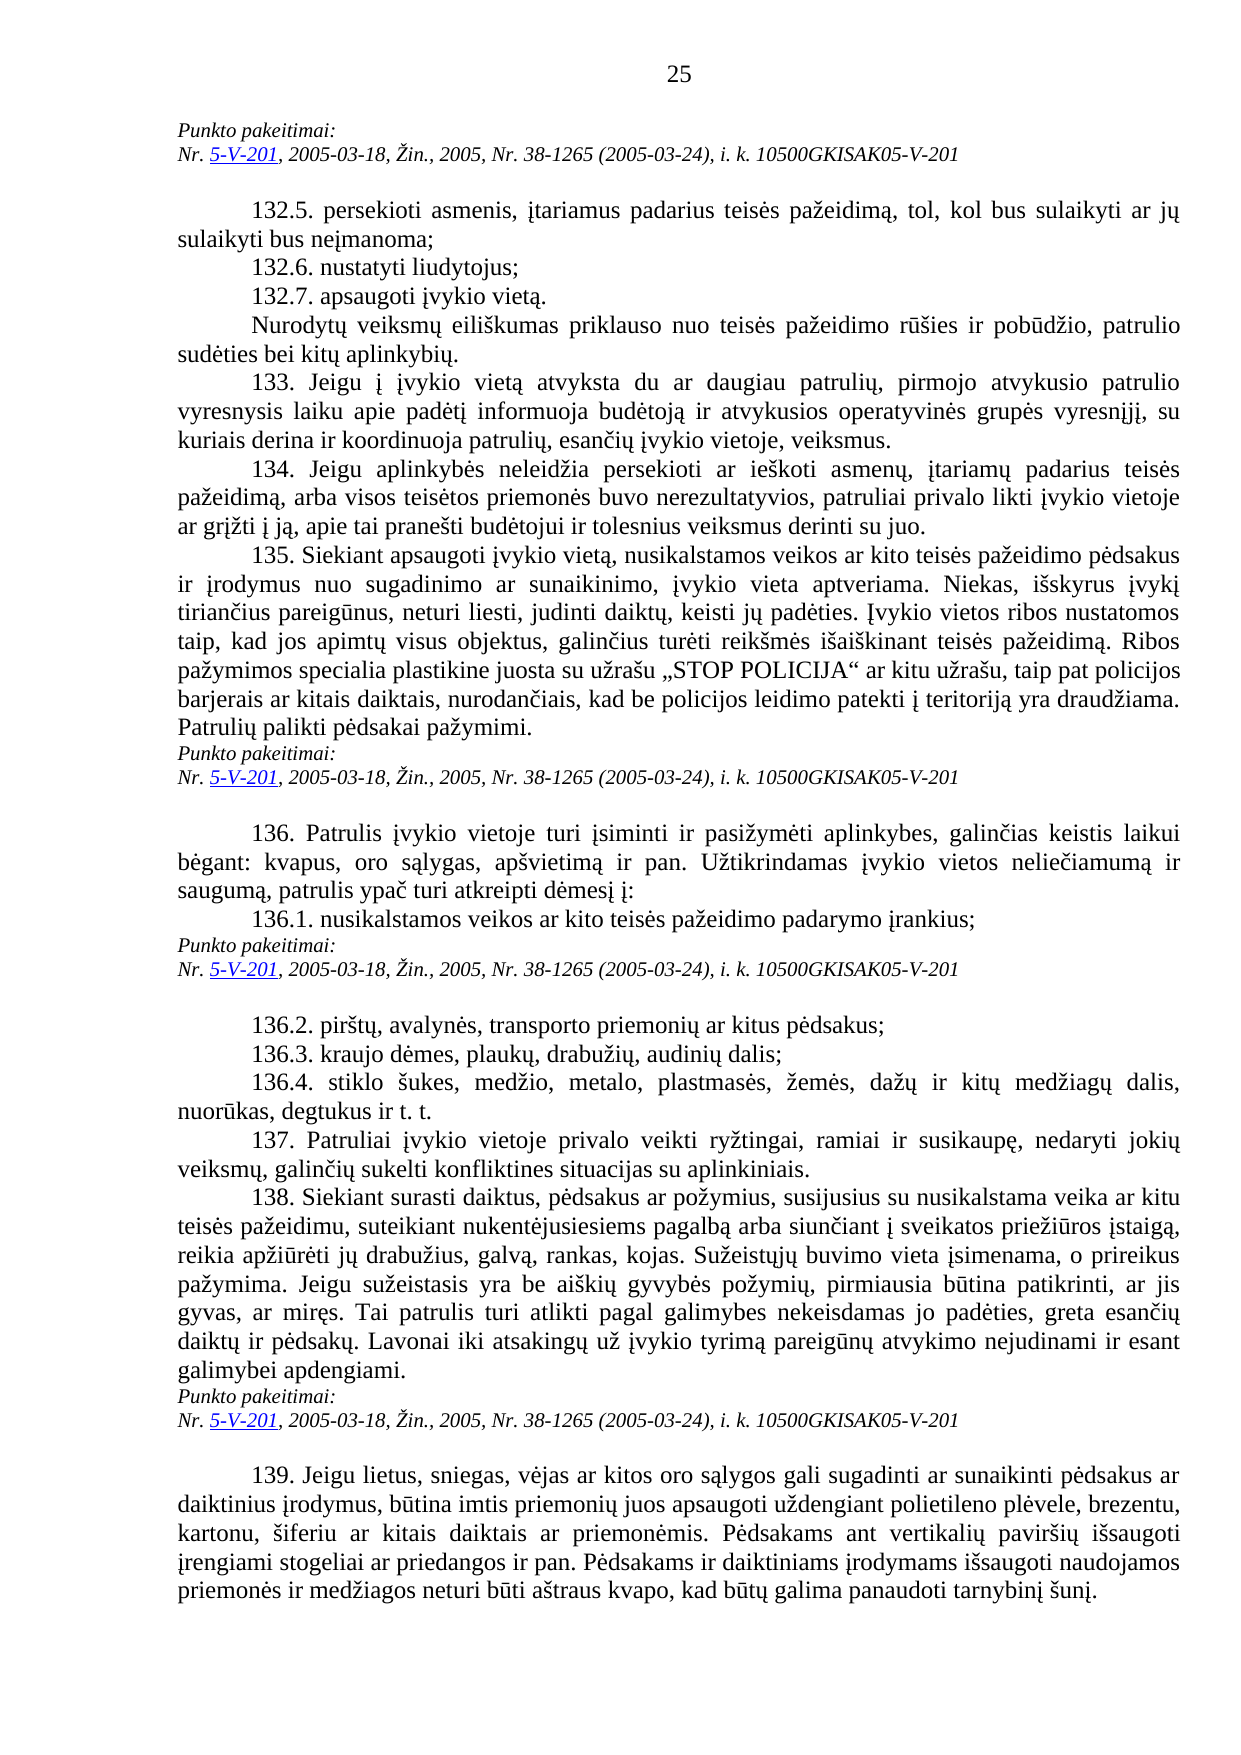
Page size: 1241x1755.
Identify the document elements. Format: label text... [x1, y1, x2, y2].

text 136.4. stiklo šukes, medžio, metalo, plastmasės, žemės, dažų ir kitų medžiagų dalis, nuorūkas, degtukus ir t. t. [177, 1067, 1181, 1125]
text 136.2. pirštų, avalynės, transporto priemonių ar kitus pėdsakus; [177, 1010, 1181, 1039]
text 132.6. nustatyti liudytojus; [177, 252, 1181, 281]
text Punkto pakeitimai: [177, 741, 1181, 765]
text 138. Siekiant surasti daiktus, pėdsakus ar požymius, susijusius su nusikalstama veika ar kitu teisės pažeidimu, suteikiant nukentėjusiesiems pagalbą arba siunčiant į sveikatos priežiūros įstaigą, reikia apžiūrėti jų drabužius, galvą, rankas, kojas. Sužeistųjų buvimo vieta įsimenama, o prireikus pažymima. Jeigu sužeistasis yra be aiškių gyvybės požymių, pirmiausia būtina patikrinti, ar jis gyvas, ar miręs. Tai patrulis turi atlikti pagal galimybes nekeisdamas jo padėties, greta esančių daiktų ir pėdsakų. Lavonai iki atsakingų už įvykio tyrimą pareigūnų atvykimo nejudinami ir esant galimybei apdengiami. [177, 1182, 1181, 1384]
text Nurodytų veiksmų eiliškumas priklauso nuo teisės pažeidimo rūšies ir pobūdžio, patrulio sudėties bei kitų aplinkybių. [177, 310, 1181, 367]
text 134. Jeigu aplinkybės neleidžia persekioti ar ieškoti asmenų, įtariamų padarius teisės pažeidimą, arba visos teisėtos priemonės buvo nerezultatyvios, patruliai privalo likti įvykio vietoje ar grįžti į ją, apie tai pranešti budėtojui ir tolesnius veiksmus derinti su juo. [177, 454, 1181, 540]
text 136. Patrulis įvykio vietoje turi įsiminti ir pasižymėti aplinkybes, galinčias keistis laikui bėgant: kvapus, oro sąlygas, apšvietimą ir pan. Užtikrindamas įvykio vietos neliečiamumą ir saugumą, patrulis ypač turi atkreipti dėmesį į: [177, 818, 1181, 904]
text Punkto pakeitimai: [177, 118, 1181, 142]
text Punkto pakeitimai: [177, 933, 1181, 957]
text 133. Jeigu į įvykio vietą atvyksta du ar daugiau patrulių, pirmojo atvykusio patrulio vyresnysis laiku apie padėtį informuoja budėtoją ir atvykusios operatyvinės grupės vyresnįjį, su kuriais derina ir koordinuoja patrulių, esančių įvykio vietoje, veiksmus. [177, 367, 1181, 454]
text Nr. 5-V-201, 2005-03-18, Žin., 2005, Nr. 38-1265 (2005-03-24), i. k. 10500GKISAK05-V-201 [177, 142, 1181, 166]
text 137. Patruliai įvykio vietoje privalo veikti ryžtingai, ramiai ir susikaupę, nedaryti jokių veiksmų, galinčių sukelti konfliktines situacijas su aplinkiniais. [177, 1125, 1181, 1182]
text Nr. 5-V-201, 2005-03-18, Žin., 2005, Nr. 38-1265 (2005-03-24), i. k. 10500GKISAK05-V-201 [177, 957, 1181, 981]
text 136.1. nusikalstamos veikos ar kito teisės pažeidimo padarymo įrankius; [177, 904, 1181, 933]
text 139. Jeigu lietus, sniegas, vėjas ar kitos oro sąlygos gali sugadinti ar sunaikinti pėdsakus ar daiktinius įrodymus, būtina imtis priemonių juos apsaugoti uždengiant polietileno plėvele, brezentu, kartonu, šiferiu ar kitais daiktais ar priemonėmis. Pėdsakams ant vertikalių paviršių išsaugoti įrengiami stogeliai ar priedangos ir pan. Pėdsakams ir daiktiniams įrodymams išsaugoti naudojamos priemonės ir medžiagos neturi būti aštraus kvapo, kad būtų galima panaudoti tarnybinį šunį. [177, 1461, 1181, 1604]
text 136.3. kraujo dėmes, plaukų, drabužių, audinių dalis; [177, 1039, 1181, 1067]
text 132.7. apsaugoti įvykio vietą. [177, 281, 1181, 310]
text Punkto pakeitimai: [177, 1384, 1181, 1408]
text Nr. 5-V-201, 2005-03-18, Žin., 2005, Nr. 38-1265 (2005-03-24), i. k. 10500GKISAK05-V-201 [177, 765, 1181, 789]
text 132.5. persekioti asmenis, įtariamus padarius teisės pažeidimą, tol, kol bus sulaikyti ar jų sulaikyti bus neįmanoma; [177, 195, 1181, 252]
text 135. Siekiant apsaugoti įvykio vietą, nusikalstamos veikos ar kito teisės pažeidimo pėdsakus ir įrodymus nuo sugadinimo ar sunaikinimo, įvykio vieta aptveriama. Niekas, išskyrus įvykį tiriančius pareigūnus, neturi liesti, judinti daiktų, keisti jų padėties. Įvykio vietos ribos nustatomos taip, kad jos apimtų visus objektus, galinčius turėti reikšmės išaiškinant teisės pažeidimą. Ribos pažymimos specialia plastikine juosta su užrašu „STOP POLICIJA“ ar kitu užrašu, taip pat policijos barjerais ar kitais daiktais, nurodančiais, kad be policijos leidimo patekti į teritoriją yra draudžiama. Patrulių palikti pėdsakai pažymimi. [177, 540, 1181, 741]
text Nr. 5-V-201, 2005-03-18, Žin., 2005, Nr. 38-1265 (2005-03-24), i. k. 10500GKISAK05-V-201 [177, 1408, 1181, 1432]
